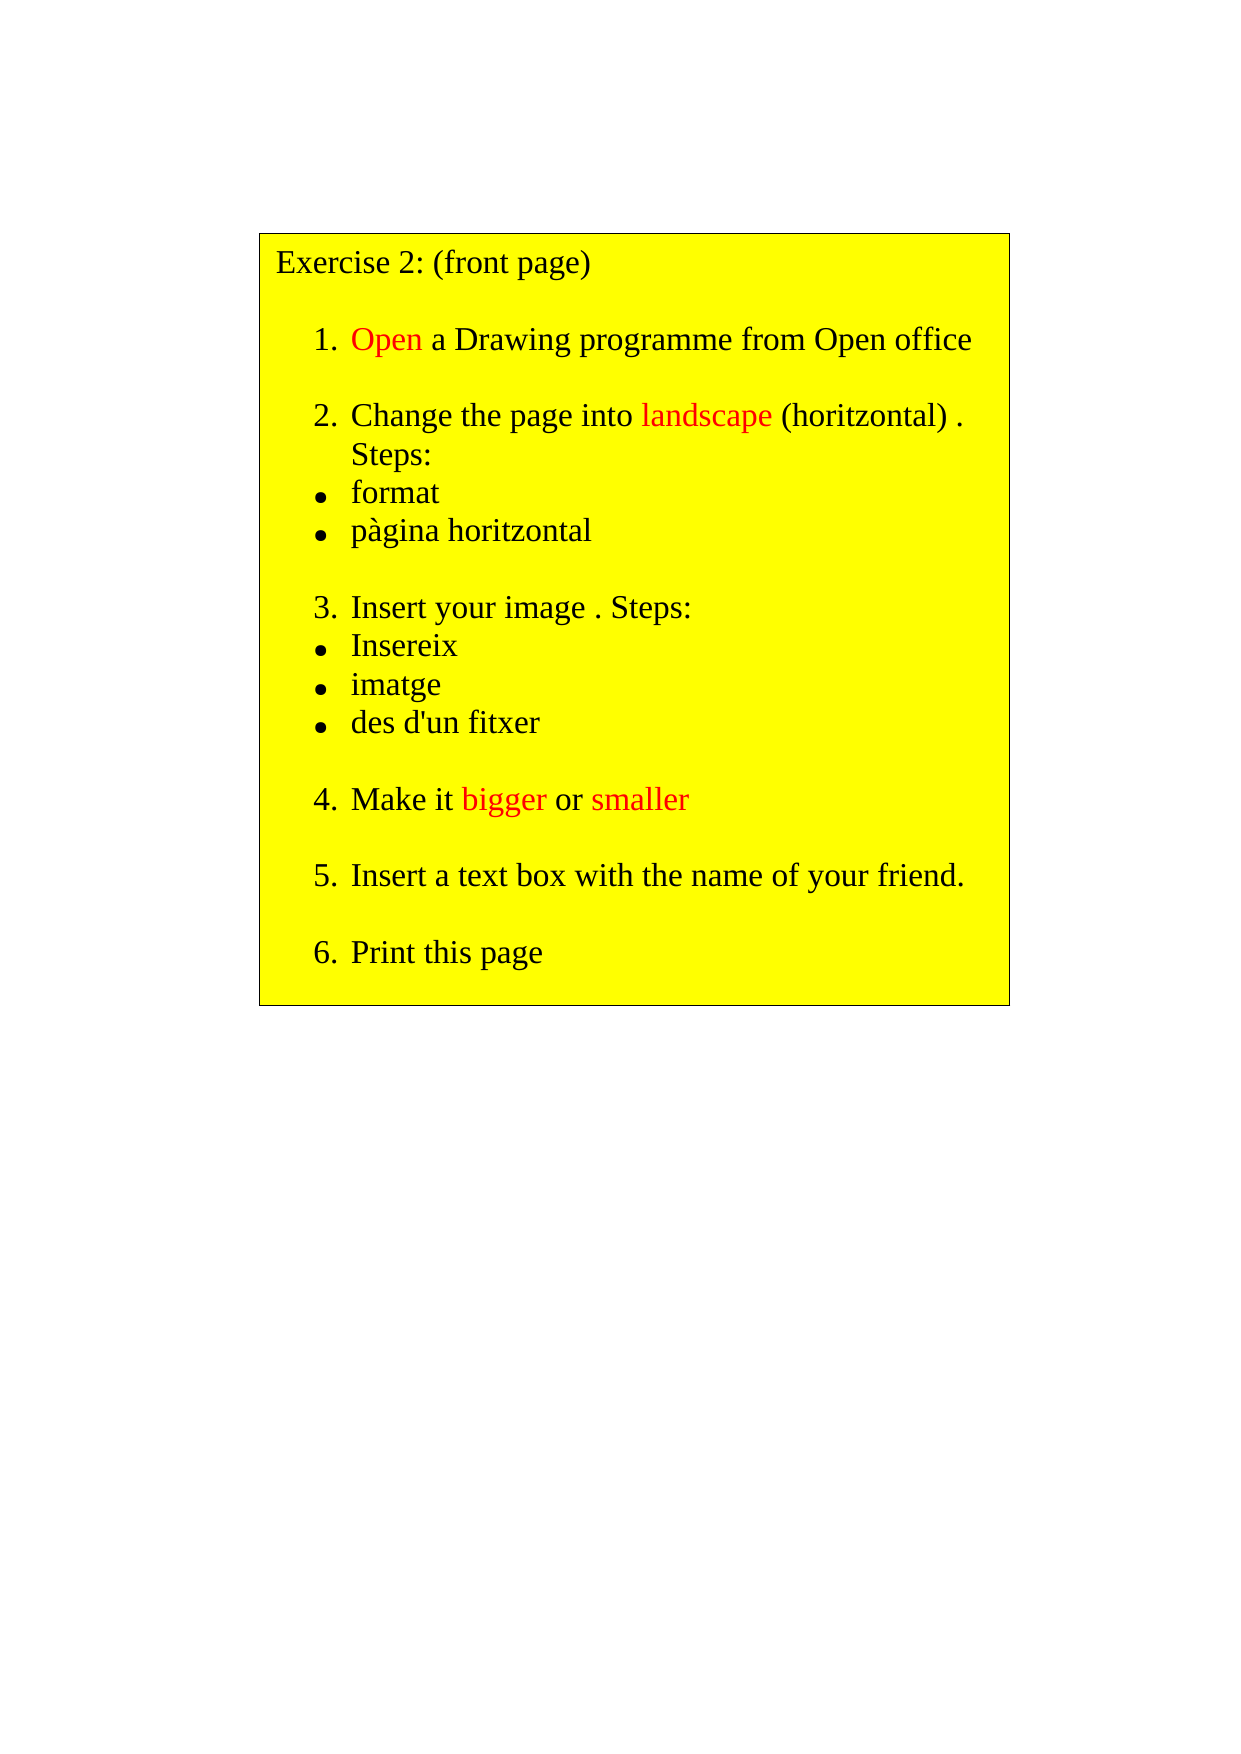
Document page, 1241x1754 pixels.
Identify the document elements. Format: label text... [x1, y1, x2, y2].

list pàgina horitzontal [313, 511, 994, 549]
list Open a Drawing programme from Open office [313, 319, 994, 357]
list format [313, 472, 994, 511]
list des d'un fitxer [313, 702, 994, 741]
list Make it bigger or smaller [313, 779, 994, 817]
text Exercise 2: (front page) [276, 242, 994, 281]
list Insert a text box with the name of your friend. [313, 856, 994, 894]
list Print this page [313, 932, 994, 971]
list Insert your image . Steps: [313, 587, 994, 626]
list Change the page into landscape (horitzontal) . Steps: [313, 396, 994, 472]
list Insereix [313, 626, 994, 664]
list imatge [313, 664, 994, 702]
